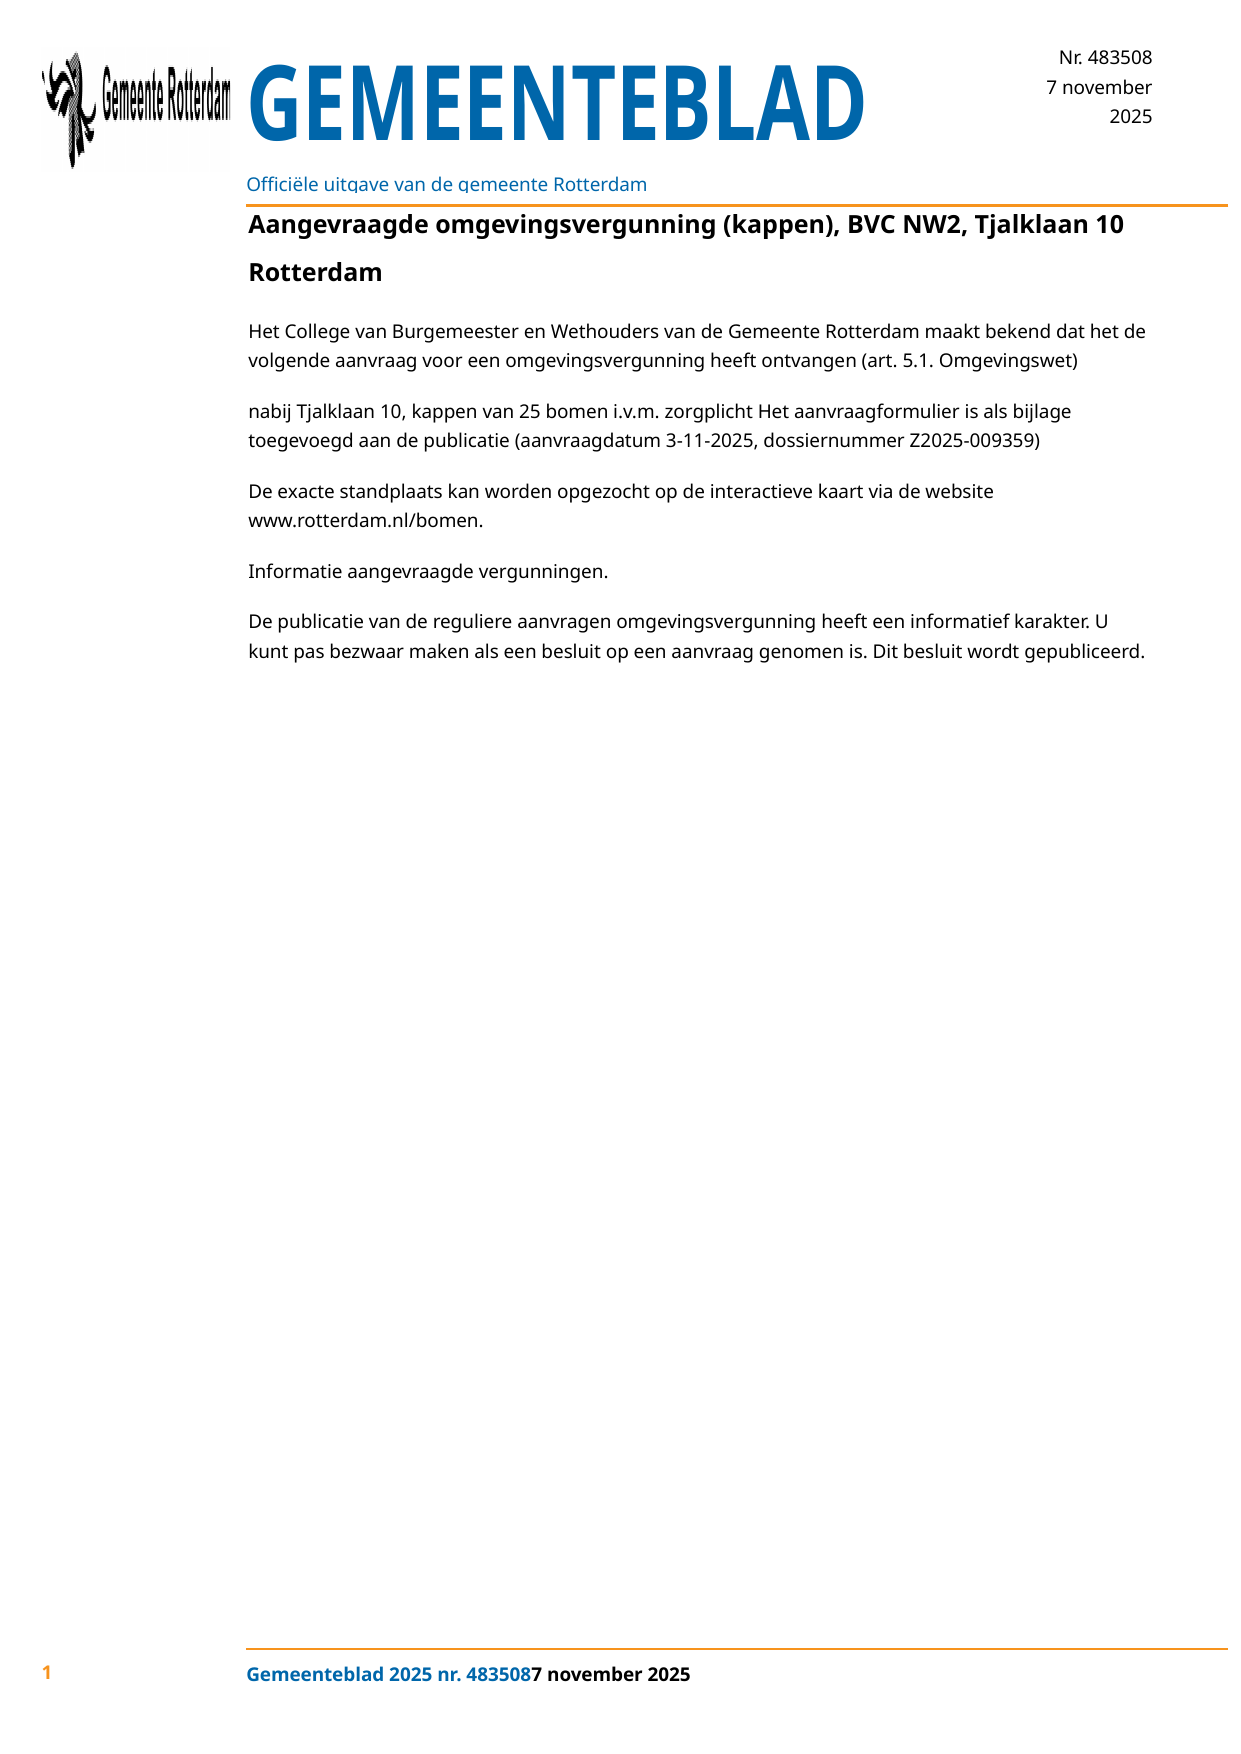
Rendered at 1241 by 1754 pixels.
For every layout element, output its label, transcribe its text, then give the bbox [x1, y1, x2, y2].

picture [41, 47, 231, 172]
text Informatie aangevraagde vergunningen. [248, 558, 1152, 584]
text Aangevraagde omgevingsvergunning (kappen), BVC NW2, Tjalklaan 10 Rotterdam [248, 207, 1152, 288]
text De exacte standplaats kan worden opgezocht op de interactieve kaart via de website www.rotterdam.nl/bomen. [248, 478, 1152, 533]
text nabij Tjalklaan 10, kappen van 25 bomen i.v.m. zorgplicht Het aanvraagformulier is als bijlage toegevoegd aan de publicatie (aanvraagdatum 3-11-2025, dossiernummer Z2025-009359) [248, 398, 1152, 453]
text Het College van Burgemeester en Wethouders van de Gemeente Rotterdam maakt bekend dat het de volgende aanvraag voor een omgevingsvergunning heeft ontvangen (art. 5.1. Omgevingswet) [248, 318, 1152, 373]
text De publicatie van de reguliere aanvragen omgevingsvergunning heeft een informatief karakter. U kunt pas bezwaar maken als een besluit op een aanvraag genomen is. Dit besluit wordt gepubliceerd. [248, 608, 1152, 664]
